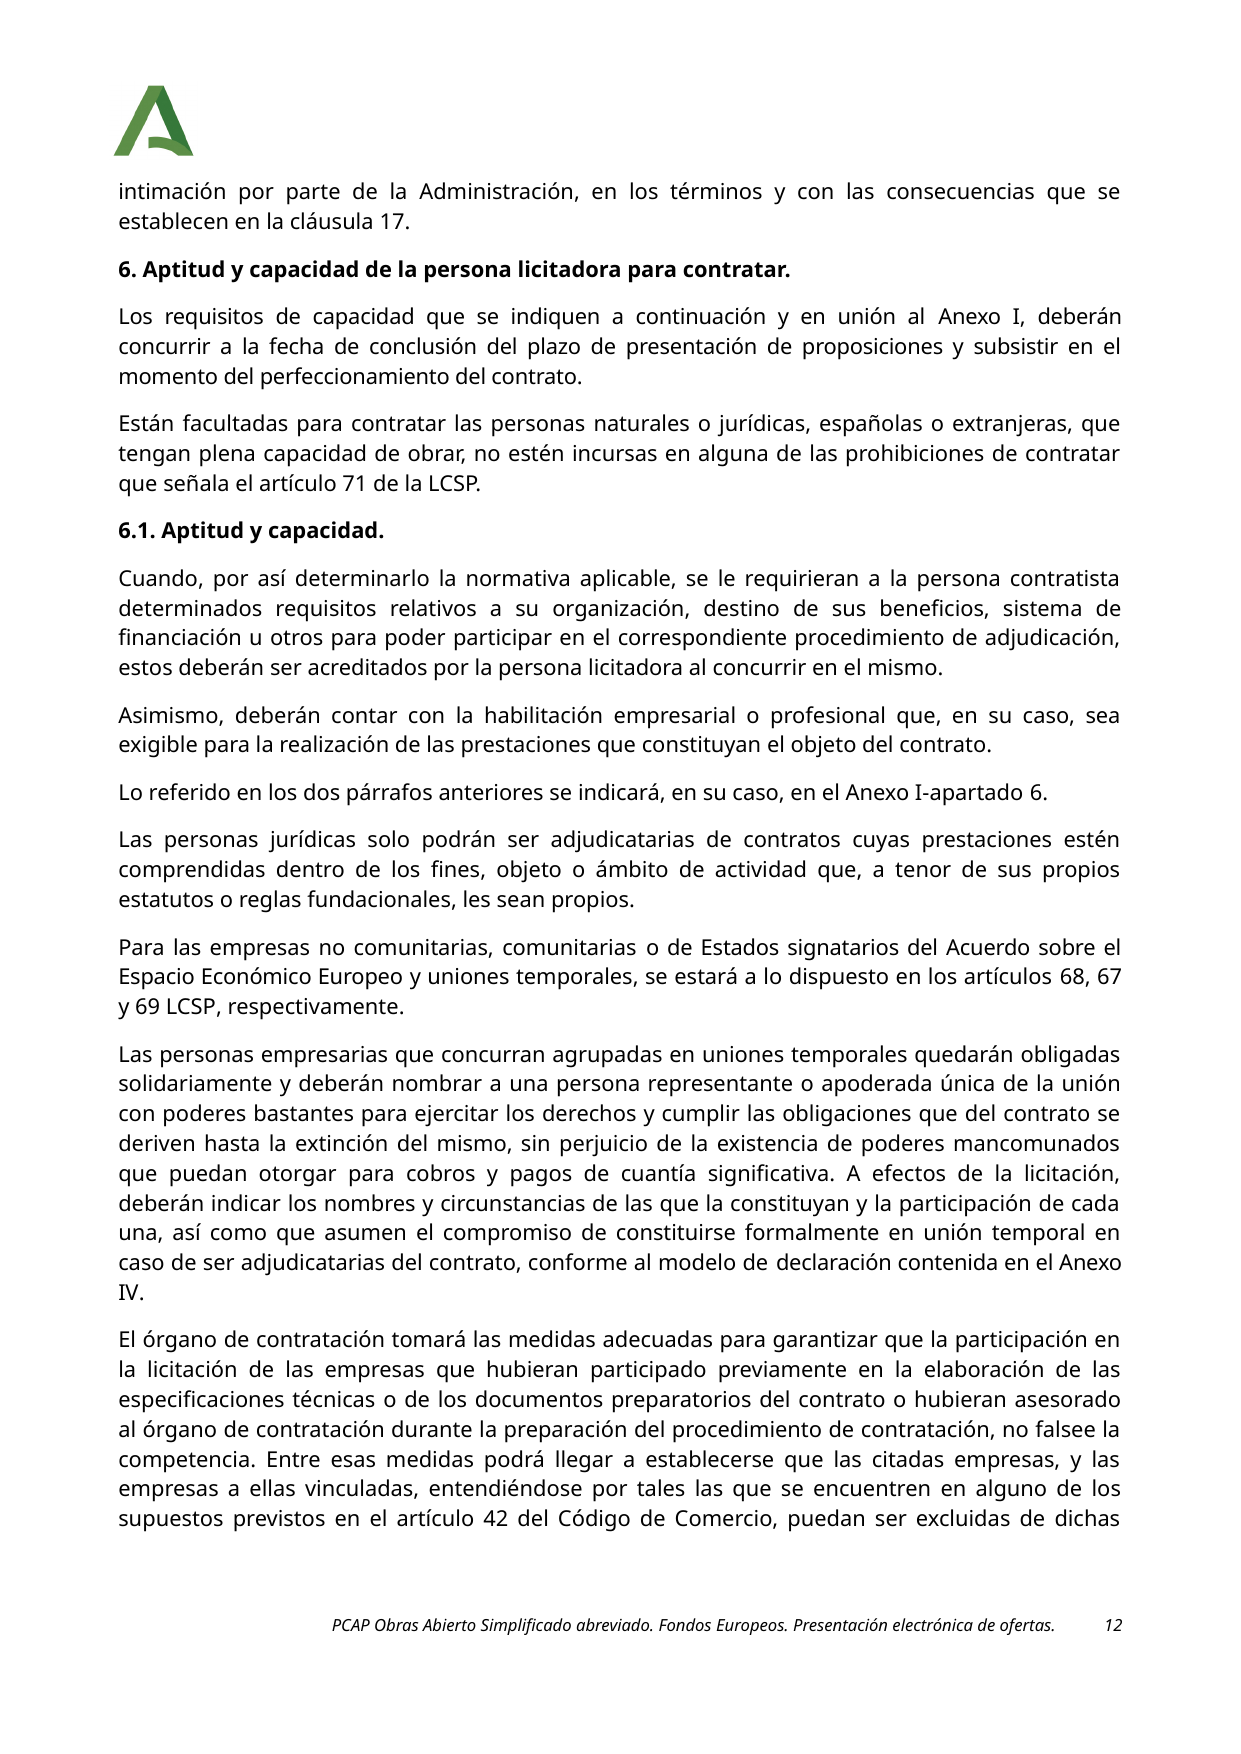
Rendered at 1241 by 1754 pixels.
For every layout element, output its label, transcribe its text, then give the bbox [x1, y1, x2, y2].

text Cuando, por así determinarlo la normativa aplicable, se le requirieran a la persona contratista determinados requisitos relativos a su organización, destino de sus beneficios, sistema de financiación u otros para poder participar en el correspondiente procedimiento de adjudicación, estos deberán ser acreditados por la persona licitadora al concurrir en el mismo. [118, 563, 1122, 682]
text Están facultadas para contratar las personas naturales o jurídicas, españolas o extranjeras, que tengan plena capacidad de obrar, no estén incursas en alguna de las prohibiciones de contratar que señala el artículo 71 de la LCSP. [118, 408, 1122, 498]
text Lo referido en los dos párrafos anteriores se indicará, en su caso, en el Anexo I-apartado 6. [118, 777, 1122, 807]
text Los requisitos de capacidad que se indiquen a continuación y en unión al Anexo I, deberán concurrir a la fecha de conclusión del plazo de presentación de proposiciones y subsistir en el momento del perfeccionamiento del contrato. [118, 301, 1122, 391]
text Las personas jurídicas solo podrán ser adjudicatarias de contratos cuyas prestaciones estén comprendidas dentro de los fines, objeto o ámbito de actividad que, a tenor de sus propios estatutos o reglas fundacionales, les sean propios. [118, 824, 1122, 914]
text Para las empresas no comunitarias, comunitarias o de Estados signatarios del Acuerdo sobre el Espacio Económico Europeo y uniones temporales, se estará a lo dispuesto en los artículos 68, 67 y 69 LCSP, respectivamente. [118, 932, 1122, 1021]
text intimación por parte de la Administración, en los términos y con las consecuencias que se establecen en la cláusula 17. [118, 176, 1122, 236]
picture [109, 81, 198, 160]
subtitle 6.1. Aptitud y capacidad. [118, 515, 1122, 545]
subtitle 6. Aptitud y capacidad de la persona licitadora para contratar. [118, 254, 1122, 283]
text El órgano de contratación tomará las medidas adecuadas para garantizar que la participación en la licitación de las empresas que hubieran participado previamente en la elaboración de las especificaciones técnicas o de los documentos preparatorios del contrato o hubieran asesorado al órgano de contratación durante la preparación del procedimiento de contratación, no falsee la competencia. Entre esas medidas podrá llegar a establecerse que las citadas empresas, y las empresas a ellas vinculadas, entendiéndose por tales las que se encuentren en alguno de los supuestos previstos en el artículo 42 del Código de Comercio, puedan ser excluidas de dichas [118, 1324, 1122, 1533]
text Las personas empresarias que concurran agrupadas en uniones temporales quedarán obligadas solidariamente y deberán nombrar a una persona representante o apoderada única de la unión con poderes bastantes para ejercitar los derechos y cumplir las obligaciones que del contrato se deriven hasta la extinción del mismo, sin perjuicio de la existencia de poderes mancomunados que puedan otorgar para cobros y pagos de cuantía significativa. A efectos de la licitación, deberán indicar los nombres y circunstancias de las que la constituyan y la participación de cada una, así como que asumen el compromiso de constituirse formalmente en unión temporal en caso de ser adjudicatarias del contrato, conforme al modelo de declaración contenida en el Anexo IV. [118, 1039, 1122, 1307]
text Asimismo, deberán contar con la habilitación empresarial o profesional que, en su caso, sea exigible para la realización de las prestaciones que constituyan el objeto del contrato. [118, 700, 1122, 759]
